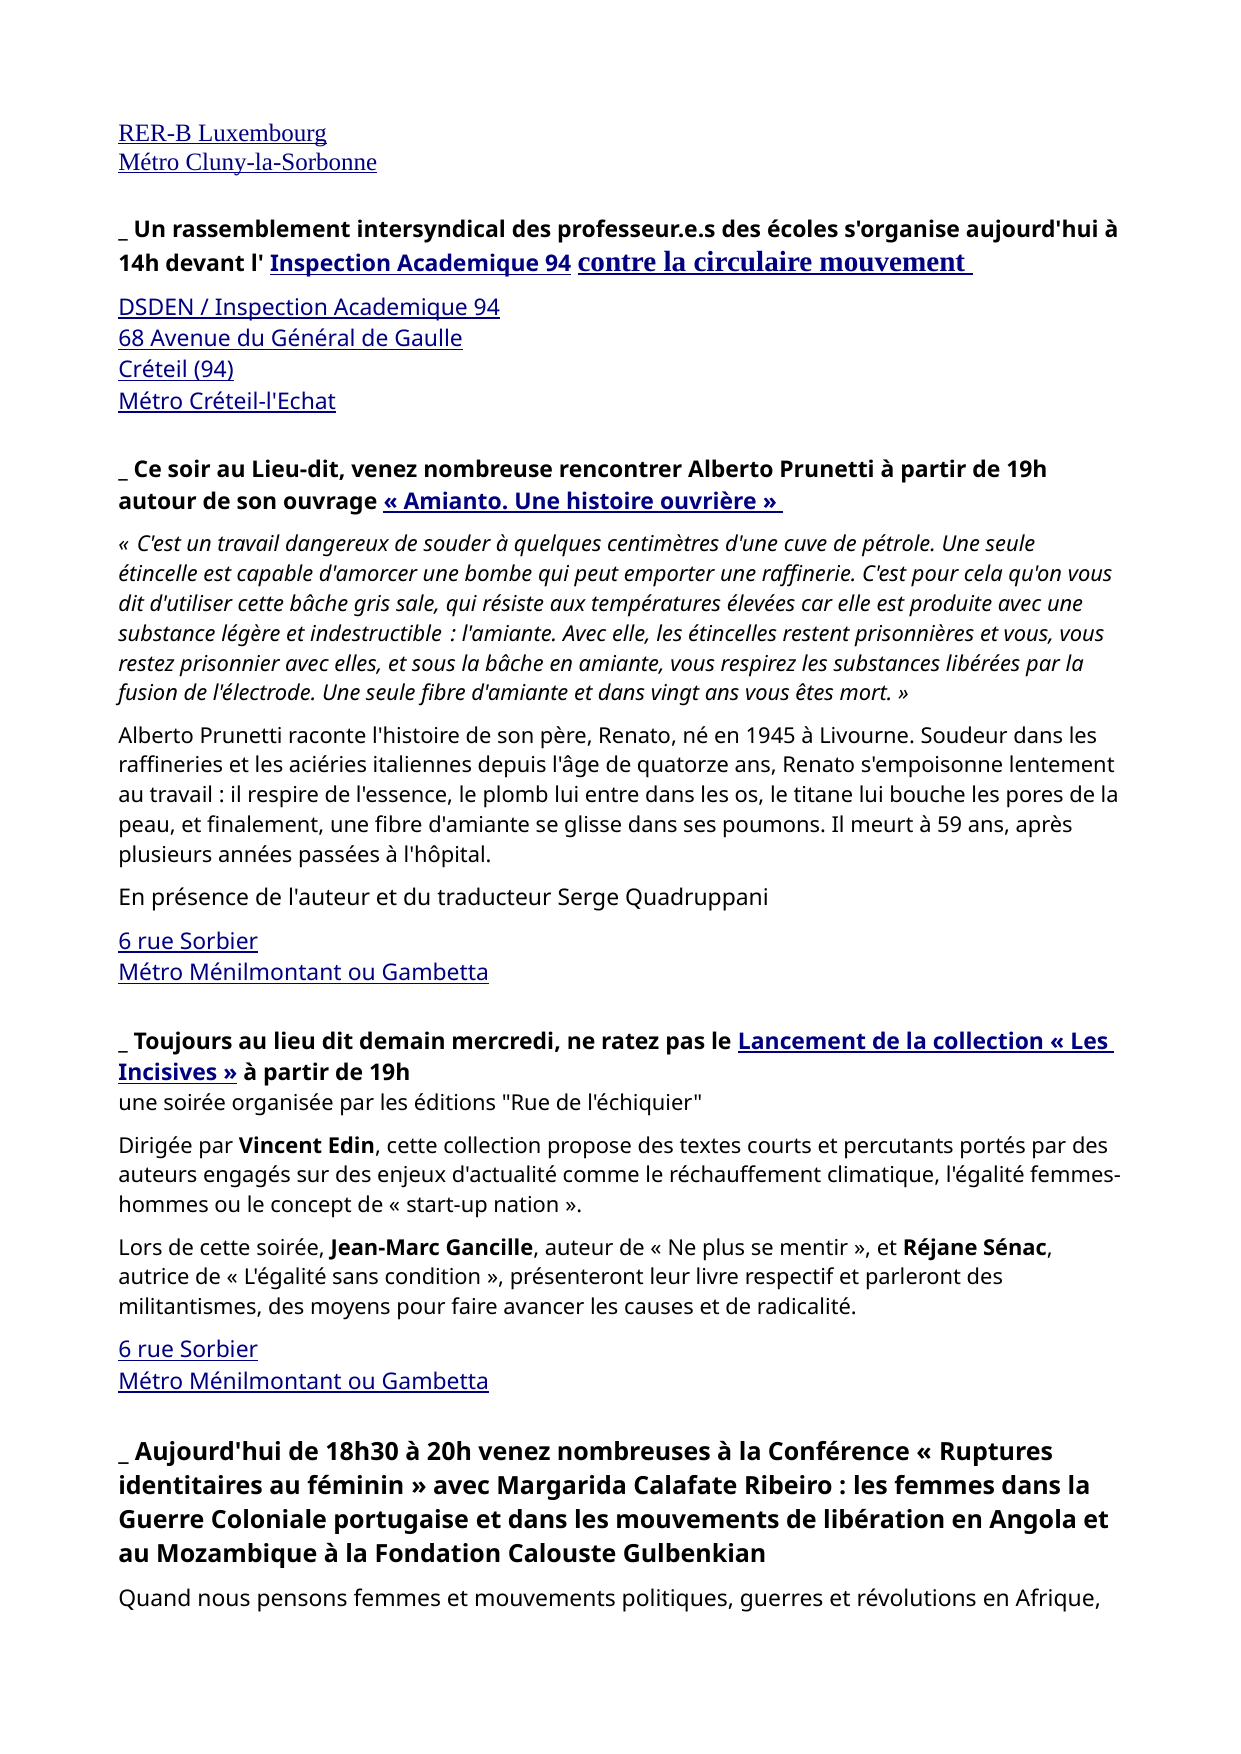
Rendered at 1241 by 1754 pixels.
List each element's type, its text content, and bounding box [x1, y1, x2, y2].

text RER-B Luxembourg Métro Cluny-la-Sorbonne [118, 118, 1122, 176]
text 6 rue Sorbier Métro Ménilmontant ou Gambetta [118, 1333, 1122, 1396]
text « C'est un travail dangereux de souder à quelques centimètres d'une cuve de pétrole. Une seule étincelle est capable d'amorcer une bombe qui peut emporter une raffinerie. C'est pour cela qu'on vous dit d'utiliser cette bâche gris sale, qui résiste aux températures élevées car elle est produite avec une substance légère et indestructible : l'amiante. Avec elle, les étincelles restent prisonnières et vous, vous restez prisonnier avec elles, et sous la bâche en amiante, vous respirez les substances libérées par la fusion de l'électrode. Une seule fibre d'amiante et dans vingt ans vous êtes mort. » [118, 528, 1122, 707]
text 6 rue Sorbier Métro Ménilmontant ou Gambetta [118, 925, 1122, 987]
text Lors de cette soirée, Jean-Marc Gancille, auteur de « Ne plus se mentir », et Réjane Sénac, autrice de « L'égalité sans condition », présenteront leur livre respectif et parleront des militantismes, des moyens pour faire avancer les causes et de radicalité. [118, 1232, 1122, 1321]
subtitle _ Un rassemblement intersyndical des professeur.e.s des écoles s'organise aujourd'hui à 14h devant l' Inspection Academique 94 contre la circulaire mouvement [118, 213, 1122, 278]
subtitle _ Aujourd'hui de 18h30 à 20h venez nombreuses à la Conférence « Ruptures identitaires au féminin » avec Margarida Calafate Ribeiro : les femmes dans la Guerre Coloniale portugaise et dans les mouvements de libération en Angola et au Mozambique à la Fondation Calouste Gulbenkian [118, 1433, 1122, 1570]
text En présence de l'auteur et du traducteur Serge Quadruppani [118, 881, 1122, 912]
subtitle _ Ce soir au Lieu-dit, venez nombreuse rencontrer Alberto Prunetti à partir de 19h autour de son ouvrage « Amianto. Une histoire ouvrière » [118, 453, 1122, 516]
text DSDEN / Inspection Academique 94 68 Avenue du Général de Gaulle Créteil (94) Métro Créteil-l'Echat [118, 291, 1122, 416]
text Alberto Prunetti raconte l'histoire de son père, Renato, né en 1945 à Livourne. Soudeur dans les raffineries et les aciéries italiennes depuis l'âge de quatorze ans, Renato s'empoisonne lentement au travail : il respire de l'essence, le plomb lui entre dans les os, le titane lui bouche les pores de la peau, et finalement, une fibre d'amiante se glisse dans ses poumons. Il meurt à 59 ans, après plusieurs années passées à l'hôpital. [118, 720, 1122, 869]
text Quand nous pensons femmes et mouvements politiques, guerres et révolutions en Afrique, [118, 1582, 1122, 1613]
subtitle _ Toujours au lieu dit demain mercredi, ne ratez pas le Lancement de la collection « Les Incisives » à partir de 19h une soirée organisée par les éditions "Rue de l'échiquier" [118, 1025, 1122, 1117]
text Dirigée par Vincent Edin, cette collection propose des textes courts et percutants portés par des auteurs engagés sur des enjeux d'actualité comme le réchauffement climatique, l'égalité femmes-hommes ou le concept de « start-up nation ». [118, 1130, 1122, 1219]
